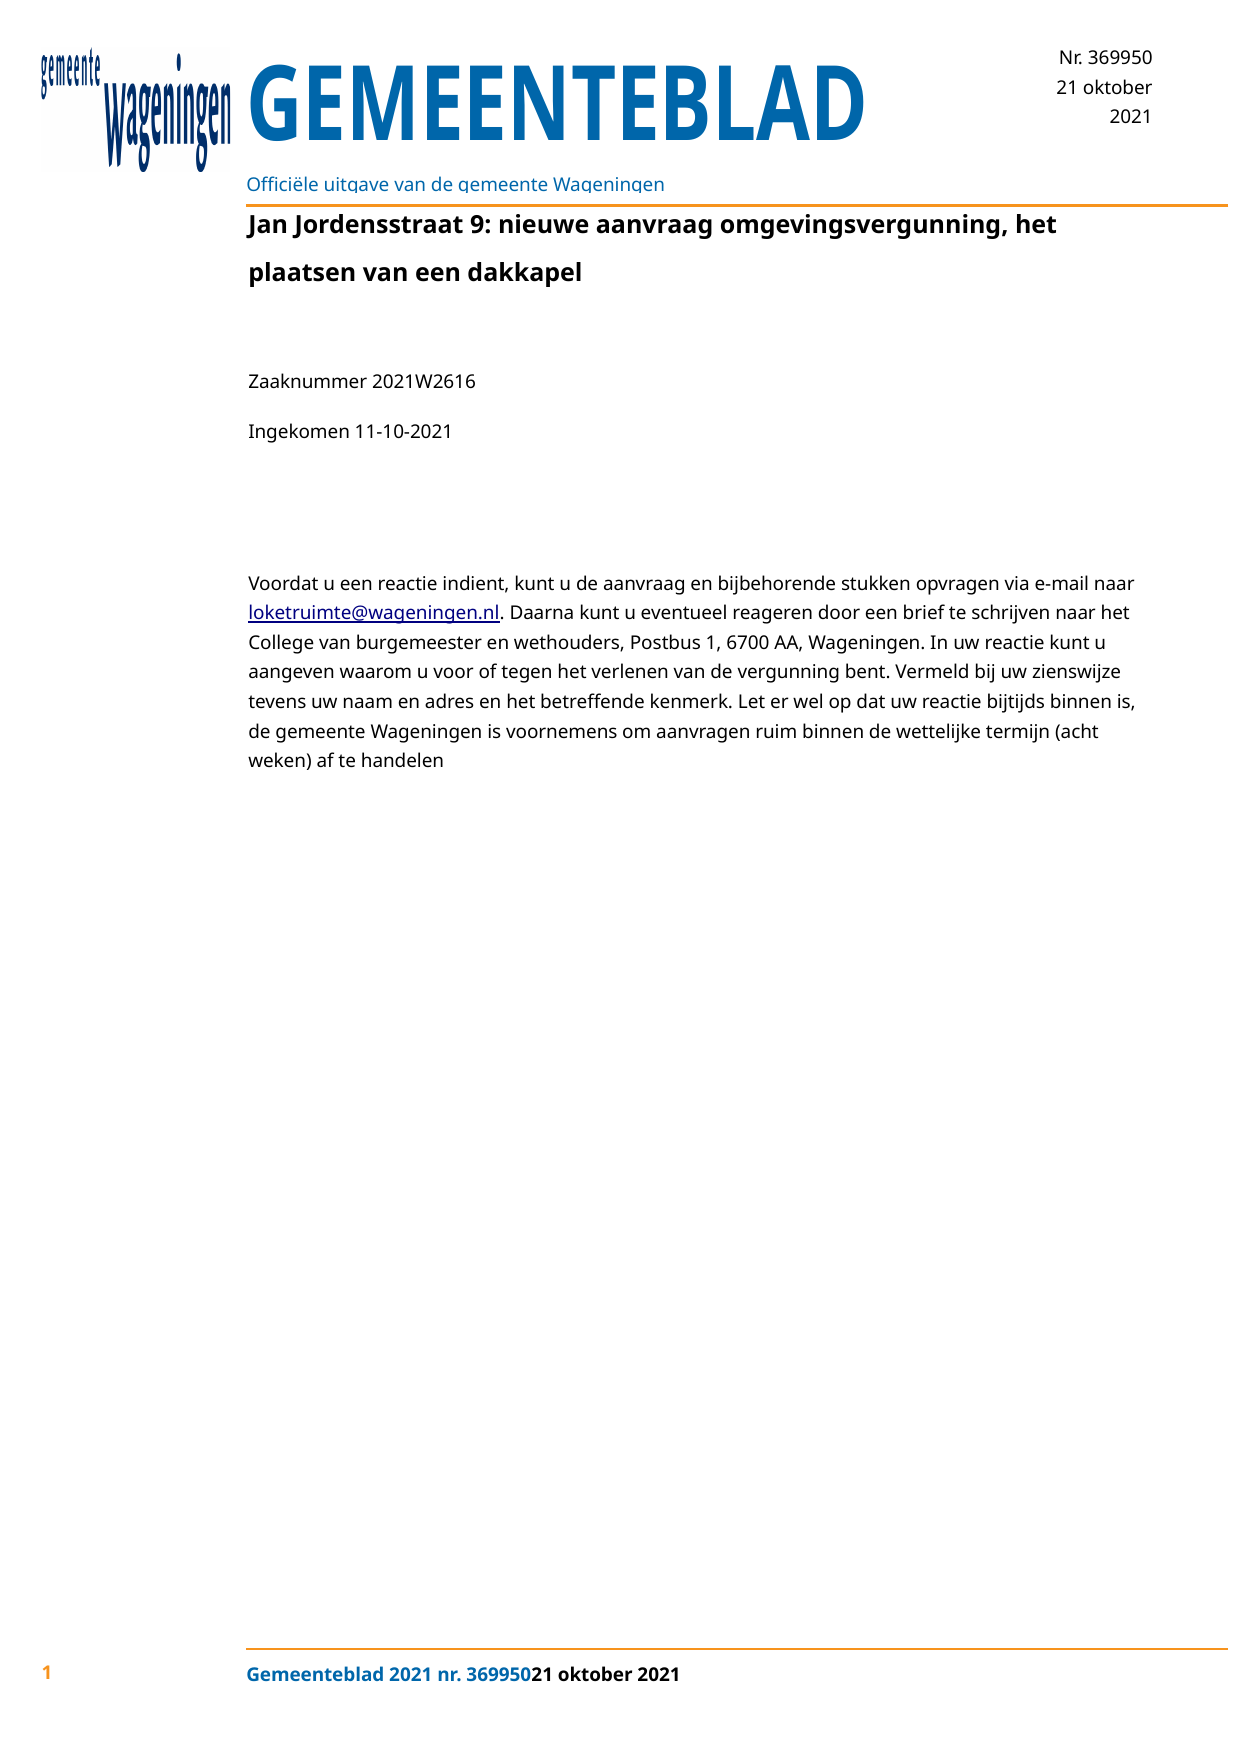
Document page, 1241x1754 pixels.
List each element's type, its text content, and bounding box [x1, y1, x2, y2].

text Jan Jordensstraat 9: nieuwe aanvraag omgevingsvergunning, het plaatsen van een dakkapel [248, 207, 1152, 288]
text Zaaknummer 2021W2616 [248, 368, 1152, 394]
picture [41, 47, 231, 172]
text Voordat u een reactie indient, kunt u de aanvraag en bijbehorende stukken opvragen via e-mail naar loketruimte@wageningen.nl. Daarna kunt u eventueel reageren door een brief te schrijven naar het College van burgemeester en wethouders, Postbus 1, 6700 AA, Wageningen. In uw reactie kunt u aangeven waarom u voor of tegen het verlenen van de vergunning bent. Vermeld bij uw zienswijze tevens uw naam en adres en het betreffende kenmerk. Let er wel op dat uw reactie bijtijds binnen is, de gemeente Wageningen is voornemens om aanvragen ruim binnen de wettelijke termijn (acht weken) af te handelen [248, 570, 1152, 773]
text Ingekomen 11-10-2021 [248, 419, 1152, 444]
